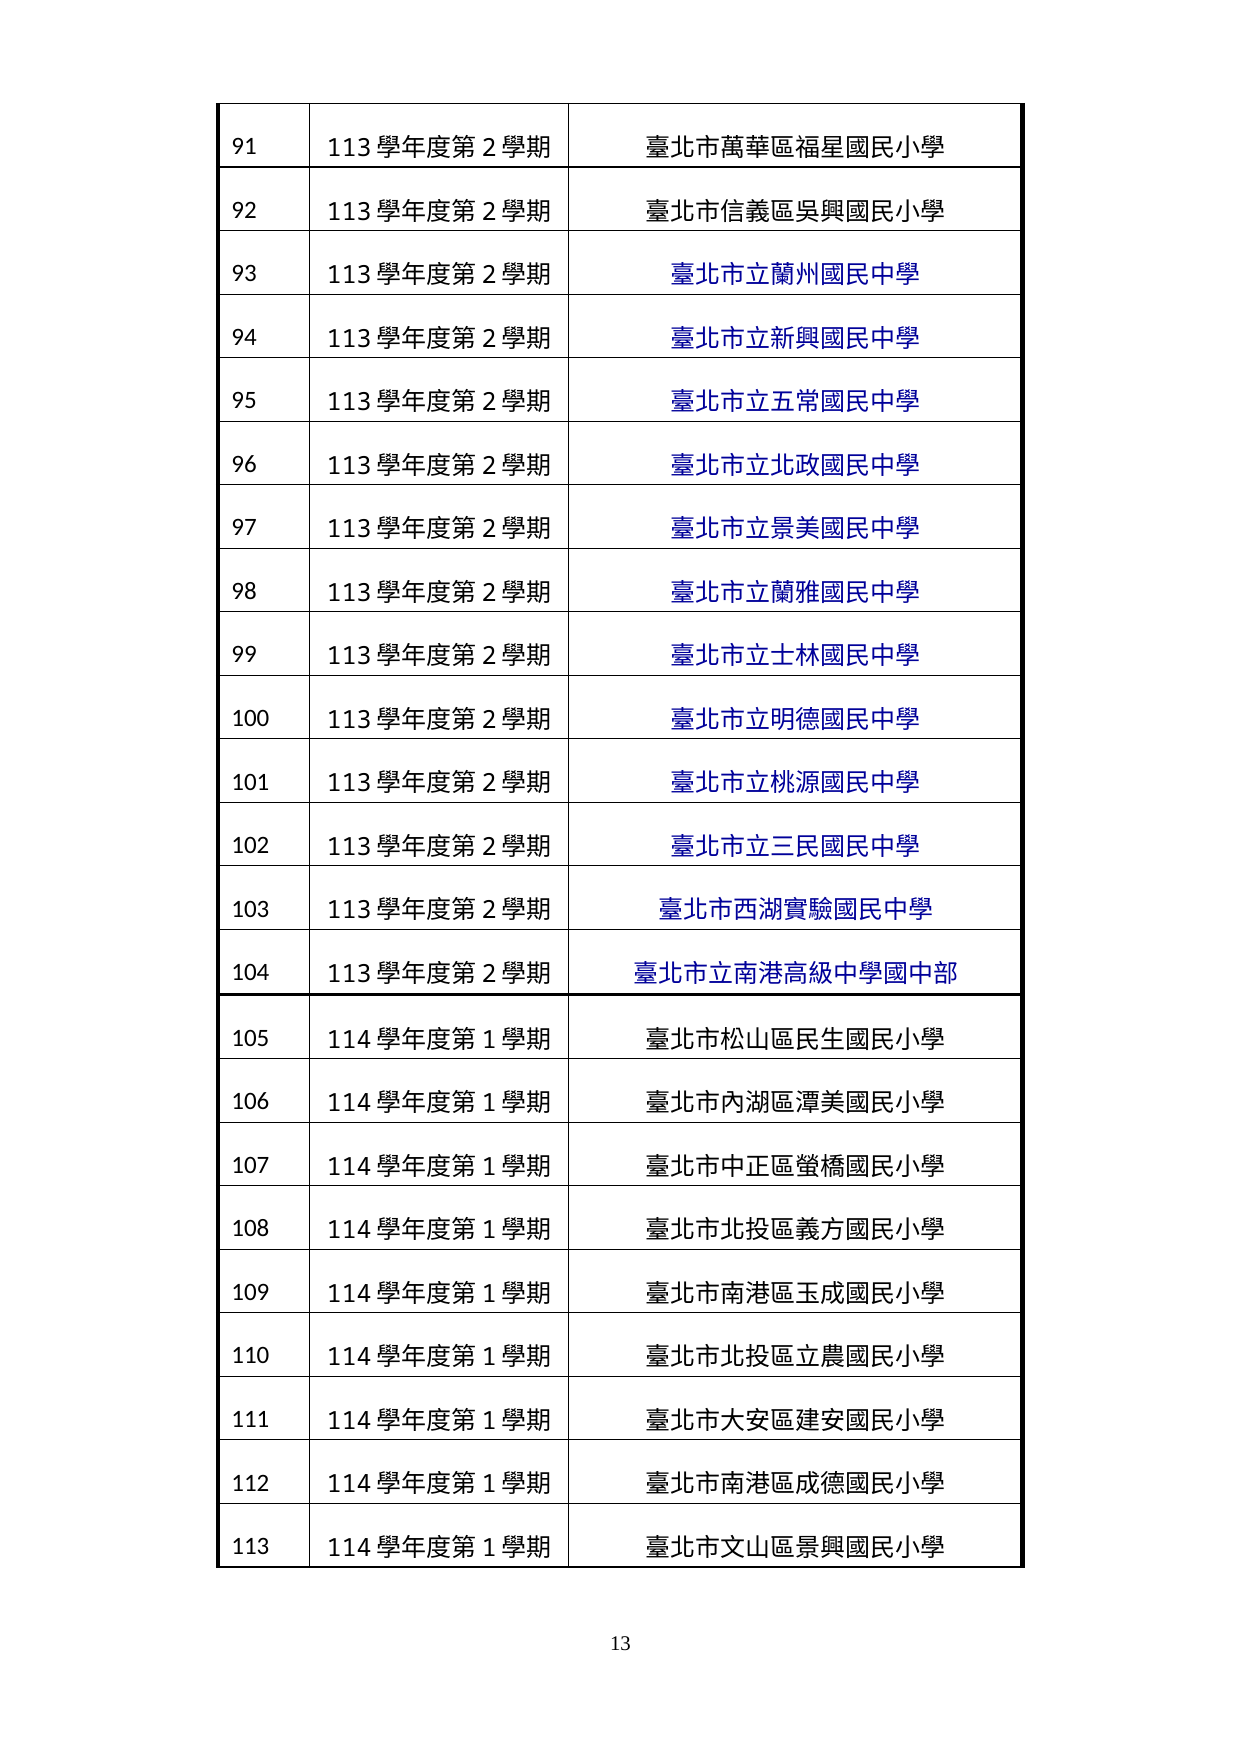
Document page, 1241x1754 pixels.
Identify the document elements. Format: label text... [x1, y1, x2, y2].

table_cell 臺北市立五常國民中學 [569, 358, 1020, 421]
table_cell [220, 612, 309, 675]
table_cell 臺北市大安區建安國民小學 [569, 1377, 1020, 1439]
table_cell 臺北市北投區義方國民小學 [569, 1186, 1020, 1249]
table_cell 113學年度第2學期 [310, 549, 568, 611]
table_cell [220, 1123, 309, 1185]
table_cell 臺北市立三民國民中學 [569, 803, 1020, 865]
table_cell [220, 231, 309, 293]
table_cell [220, 104, 309, 166]
table_cell 114學年度第1學期 [310, 996, 568, 1058]
table_cell 臺北市立北政國民中學 [569, 422, 1020, 484]
table_cell 113學年度第2學期 [310, 231, 568, 293]
table_cell 113學年度第2學期 [310, 676, 568, 738]
table_cell 臺北市西湖實驗國民中學 [569, 866, 1020, 929]
table_cell 114學年度第1學期 [310, 1440, 568, 1503]
table_cell [220, 866, 309, 929]
table_cell 113學年度第2學期 [310, 422, 568, 484]
table_cell 113學年度第2學期 [310, 612, 568, 675]
table_cell 臺北市萬華區福星國民小學 [569, 104, 1020, 166]
table_cell 113學年度第2學期 [310, 739, 568, 802]
table_cell 114學年度第1學期 [310, 1313, 568, 1376]
table_cell 臺北市立士林國民中學 [569, 612, 1020, 675]
table_cell 臺北市立新興國民中學 [569, 295, 1020, 357]
table_cell 臺北市信義區吳興國民小學 [569, 168, 1020, 230]
table_cell 113學年度第2學期 [310, 295, 568, 357]
table_cell 臺北市立蘭州國民中學 [569, 231, 1020, 293]
table_cell 臺北市南港區玉成國民小學 [569, 1250, 1020, 1312]
table_cell 113學年度第2學期 [310, 168, 568, 230]
table_cell 114學年度第1學期 [310, 1186, 568, 1249]
table_cell 114學年度第1學期 [310, 1377, 568, 1439]
table_cell 臺北市文山區景興國民小學 [569, 1504, 1020, 1566]
table_cell 臺北市立蘭雅國民中學 [569, 549, 1020, 611]
table_cell 114學年度第1學期 [310, 1504, 568, 1566]
table_cell 臺北市內湖區潭美國民小學 [569, 1059, 1020, 1122]
table_cell 113學年度第2學期 [310, 930, 568, 992]
table_cell 臺北市中正區螢橋國民小學 [569, 1123, 1020, 1185]
table_cell 臺北市立南港高級中學國中部 [569, 930, 1020, 992]
table_cell [220, 1440, 309, 1503]
table_cell [220, 1377, 309, 1439]
table_cell 臺北市南港區成德國民小學 [569, 1440, 1020, 1503]
table_cell [220, 358, 309, 421]
table_cell [220, 549, 309, 611]
table_cell 臺北市立明德國民中學 [569, 676, 1020, 738]
table_cell [220, 803, 309, 865]
table_cell 臺北市北投區立農國民小學 [569, 1313, 1020, 1376]
table_cell [220, 1059, 309, 1122]
table_cell 113學年度第2學期 [310, 104, 568, 166]
table_cell 113學年度第2學期 [310, 803, 568, 865]
table_cell 113學年度第2學期 [310, 866, 568, 929]
table_cell 臺北市松山區民生國民小學 [569, 996, 1020, 1058]
table_cell [220, 295, 309, 357]
table_cell [220, 1313, 309, 1376]
table_cell 114學年度第1學期 [310, 1123, 568, 1185]
table_cell [220, 485, 309, 548]
table_cell [220, 168, 309, 230]
table_cell [220, 739, 309, 802]
table_cell [220, 1186, 309, 1249]
table_cell 臺北市立桃源國民中學 [569, 739, 1020, 802]
table_cell 113學年度第2學期 [310, 358, 568, 421]
table_cell [220, 1504, 309, 1566]
table_cell [220, 422, 309, 484]
table_cell [220, 996, 309, 1058]
table_cell 臺北市立景美國民中學 [569, 485, 1020, 548]
table_cell [220, 1250, 309, 1312]
table_cell 114學年度第1學期 [310, 1250, 568, 1312]
table_cell [220, 676, 309, 738]
table_cell 113學年度第2學期 [310, 485, 568, 548]
table_cell [220, 930, 309, 992]
table_cell 114學年度第1學期 [310, 1059, 568, 1122]
